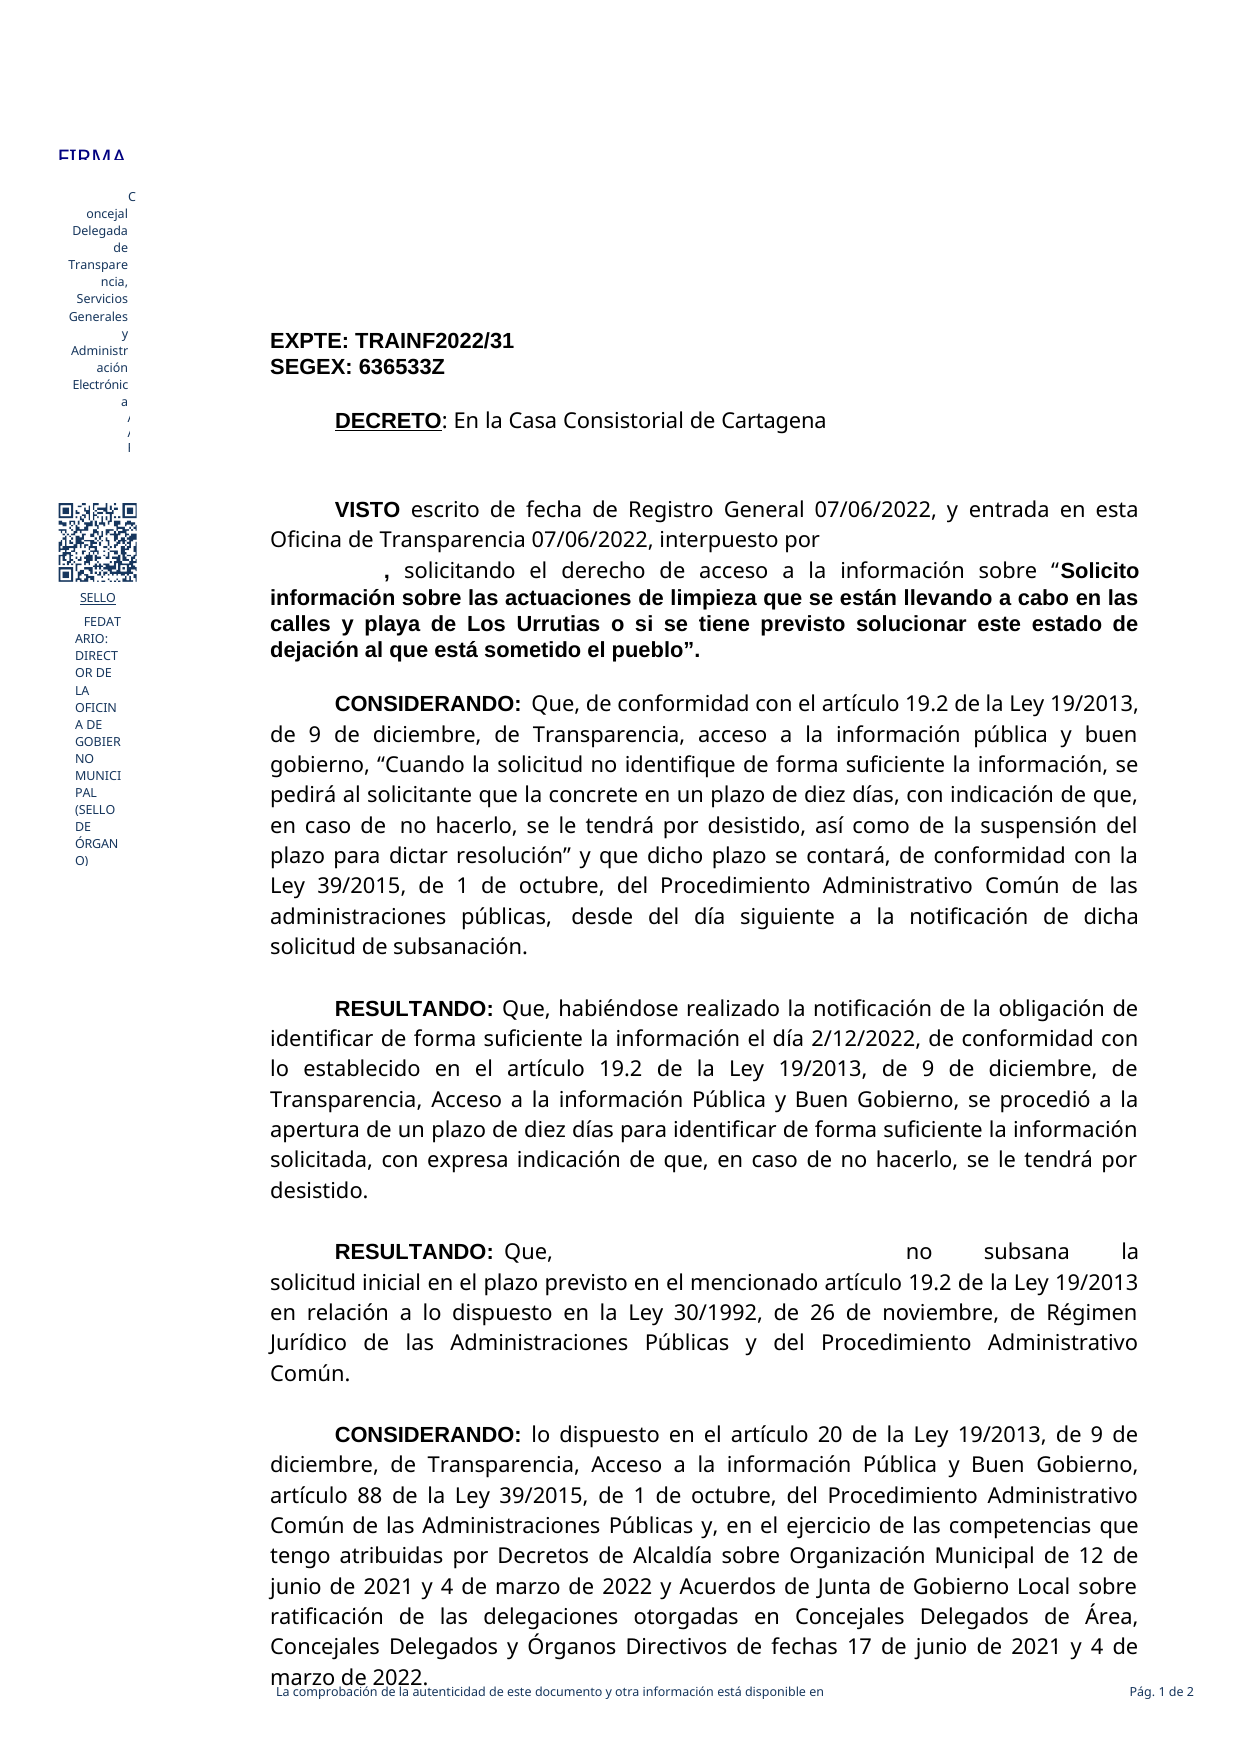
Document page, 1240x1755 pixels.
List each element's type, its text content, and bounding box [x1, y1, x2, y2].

text DECRETO: En la Casa Consistorial de Cartagena [335, 406, 1200, 435]
text RESULTANDO: Que, no subsana la solicitud inicial en el plazo previsto en el mencionado artículo 19.2 de la Ley 19/2013 en relación a lo dispuesto en la Ley 30/1992, de 26 de noviembre, de Régimen Jurídico de las Administraciones Públicas y del Procedimiento Administrativo Común. [270, 1236, 1139, 1387]
text FEDATARIO: DIRECTOR DE LA OFICINA DE GOBIERNO MUNICIPAL (SELLO DE ÓRGANO) [75, 613, 122, 866]
text Concejal Delegada de Transparencia, Servicios Generales y Administración Electrónica [67, 188, 128, 410]
text CONSIDERANDO: Que, de conformidad con el artículo 19.2 de la Ley 19/2013, de 9 de diciembre, de Transparencia, acceso a la información pública y buen gobierno, “Cuando la solicitud no identifique de forma suficiente la información, se pedirá al solicitante que la concrete en un plazo de diez días, con indicación de que, en caso de no hacerlo, se le tendrá por desistido, así como de la suspensión del plazo para dictar resolución” y que dicho plazo se contará, de conformidad con la Ley 39/2015, de 1 de octubre, del Procedimiento Administrativo Común de las administraciones públicas, desde del día siguiente a la notificación de dicha solicitud de subsanación. [270, 688, 1139, 961]
text CONSIDERANDO: lo dispuesto en el artículo 20 de la Ley 19/2013, de 9 de diciembre, de Transparencia, Acceso a la información Pública y Buen Gobierno, artículo 88 de la Ley 39/2015, de 1 de octubre, del Procedimiento Administrativo Común de las Administraciones Públicas y, en el ejercicio de las competencias que tengo atribuidas por Decretos de Alcaldía sobre Organización Municipal de 12 de junio de 2021 y 4 de marzo de 2022 y Acuerdos de Junta de Gobierno Local sobre ratificación de las delegaciones otorgadas en Concejales Delegados de Área, Concejales Delegados y Órganos Directivos de fechas 17 de junio de 2021 y 4 de marzo de 2022. [270, 1419, 1139, 1691]
subtitle [65, 186, 130, 455]
text RESULTANDO: Que, habiéndose realizado la notificación de la obligación de identificar de forma suficiente la información el día 2/12/2022, de conformidad con lo establecido en el artículo 19.2 de la Ley 19/2013, de 9 de diciembre, de Transparencia, Acceso a la información Pública y Buen Gobierno, se procedió a la apertura de un plazo de diez días para identificar de forma suficiente la información solicitada, con expresa indicación de que, en caso de no hacerlo, se le tendrá por desistido. [270, 993, 1139, 1204]
subtitle EXPTE: TRAINF2022/31 SEGEX: 636533Z [270, 328, 572, 379]
text SELLO [80, 589, 140, 606]
text , solicitando el derecho de acceso a la información sobre “Solicito información sobre las actuaciones de limpieza que se están llevando a cabo en las calles y playa de Los Urrutias o si se tiene previsto solucionar este estado de dejación al que está sometido el pueblo”. [270, 555, 1139, 662]
text VISTO escrito de fecha de Registro General 07/06/2022, y entrada en esta Oficina de Transparencia 07/06/2022, interpuesto por [270, 494, 1139, 554]
